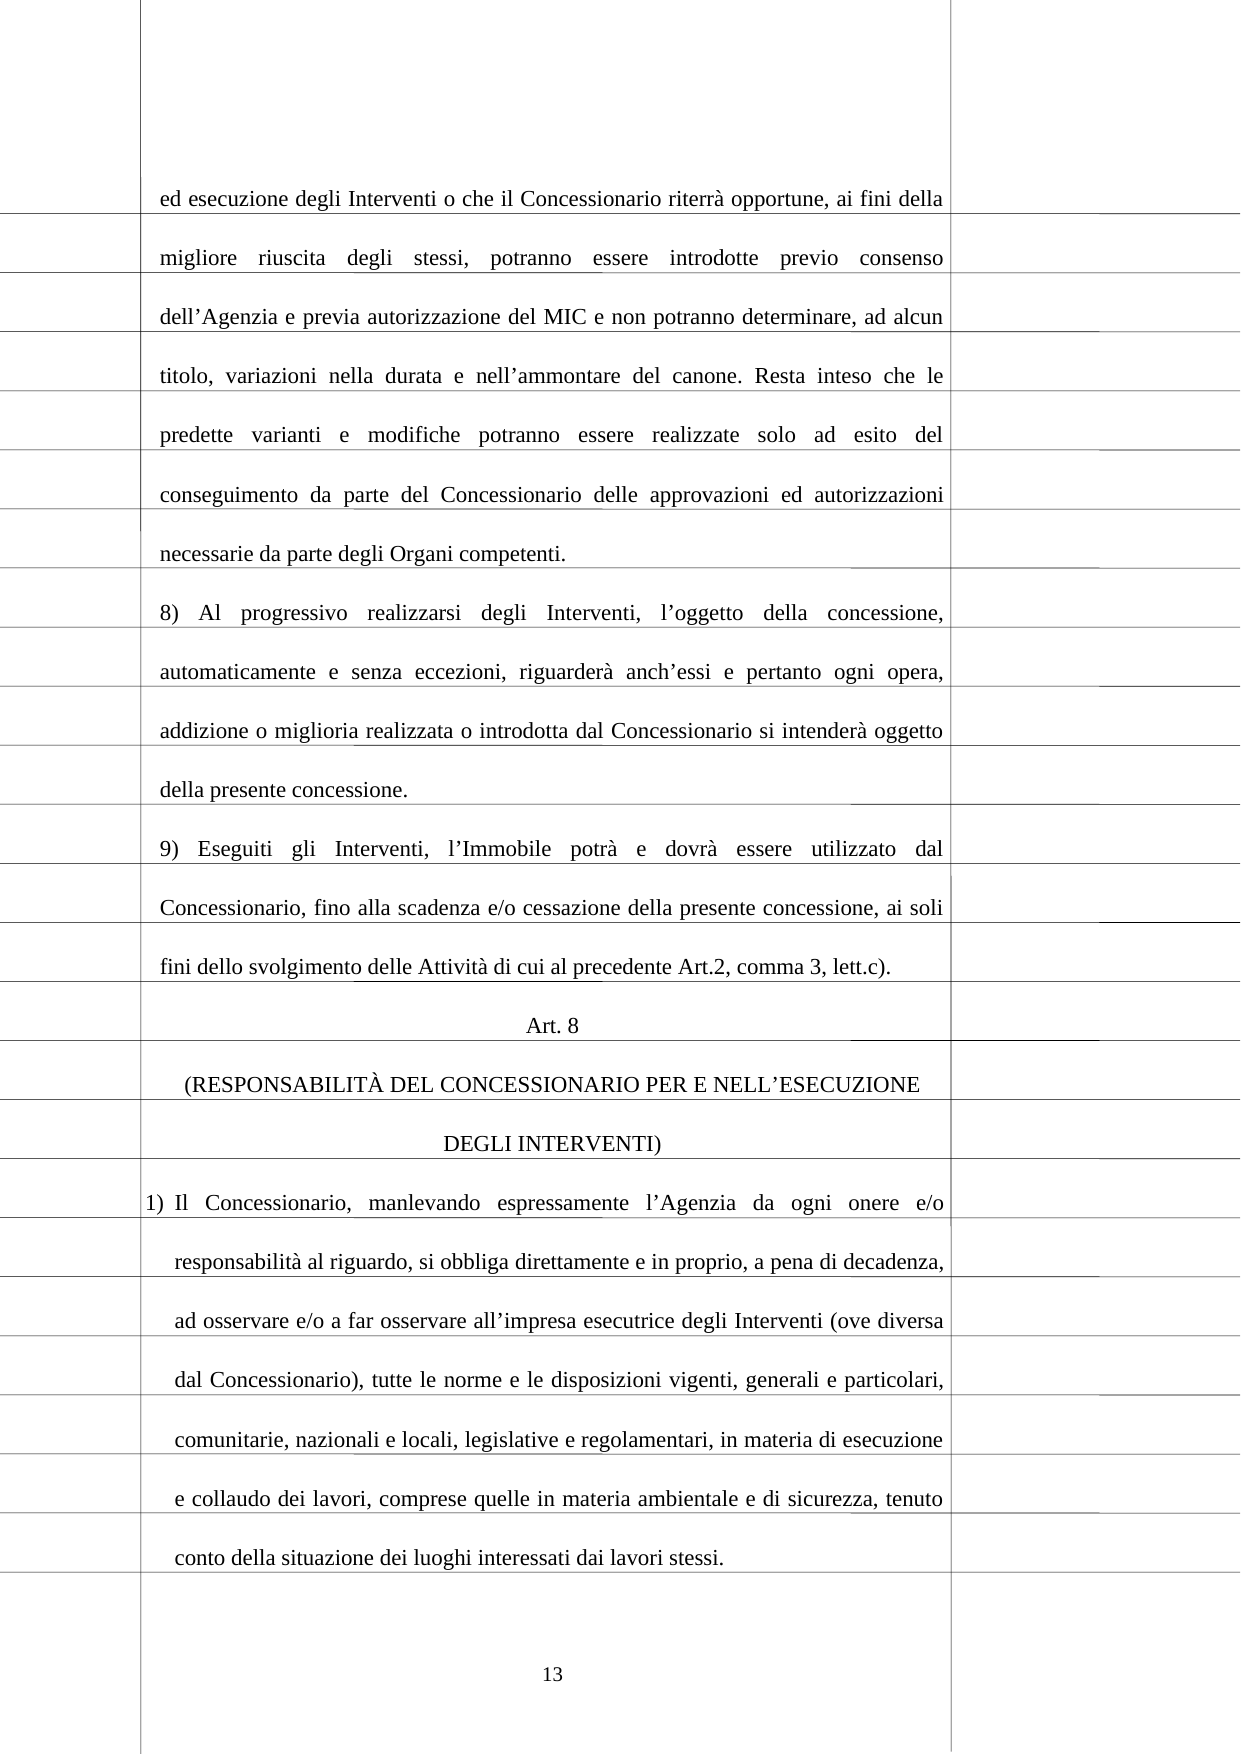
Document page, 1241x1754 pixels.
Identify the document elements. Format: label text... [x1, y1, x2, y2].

text [159, 1041, 945, 1045]
text della presente concessione. [159, 746, 945, 803]
text Concessionario, fino alla scadenza e/o cessazione della presente concessione, ai soli [159, 864, 945, 922]
text 8) Al progressivo realizzarsi degli Interventi, l’oggetto della concessione, [159, 573, 945, 626]
list conto della situazione dei luoghi interessati dai lavori stessi. [145, 1514, 945, 1571]
list e collaudo dei lavori, comprese quelle in materia ambientale e di sicurezza, tenuto [145, 1455, 945, 1512]
list comunitarie, nazionali e locali, legislative e regolamentari, in materia di esecuzione [145, 1396, 945, 1453]
text DEGLI INTERVENTI) [159, 1100, 945, 1158]
text Art. 8 [159, 986, 945, 1040]
list ad osservare e/o a far osservare all’impresa esecutrice degli Interventi (ove diversa [145, 1277, 945, 1335]
list Il Concessionario, manlevando espressamente l’Agenzia da ogni onere e/o [145, 1163, 945, 1217]
text dell’Agenzia e previa autorizzazione del MIC e non potranno determinare, ad alcun [159, 273, 945, 331]
text conseguimento da parte del Concessionario delle approvazioni ed autorizzazioni [159, 451, 945, 508]
text ed esecuzione degli Interventi o che il Concessionario riterrà opportune, ai fini della [159, 159, 945, 213]
text titolo, variazioni nella durata e nell’ammontare del canone. Resta inteso che le [159, 332, 945, 390]
text fini dello svolgimento delle Attività di cui al precedente Art.2, comma 3, lett.c). [159, 923, 945, 981]
list dal Concessionario), tutte le norme e le disposizioni vigenti, generali e particolari, [145, 1337, 945, 1394]
text addizione o miglioria realizzata o introdotta dal Concessionario si intenderà oggetto [159, 687, 945, 745]
text (RESPONSABILITÀ DEL CONCESSIONARIO PER E NELL’ESECUZIONE [159, 1045, 945, 1099]
text migliore riuscita degli stessi, potranno essere introdotte previo consenso [159, 214, 945, 272]
text automaticamente e senza eccezioni, riguarderà anch’essi e pertanto ogni opera, [159, 628, 945, 685]
text predette varianti e modifiche potranno essere realizzate solo ad esito del [159, 392, 945, 449]
text necessarie da parte degli Organi competenti. [159, 510, 945, 567]
list responsabilità al riguardo, si obbliga direttamente e in proprio, a pena di decadenza, [145, 1218, 945, 1276]
text [159, 1159, 945, 1163]
text 9) Eseguiti gli Interventi, l’Immobile potrà e dovrà essere utilizzato dal [159, 809, 945, 863]
